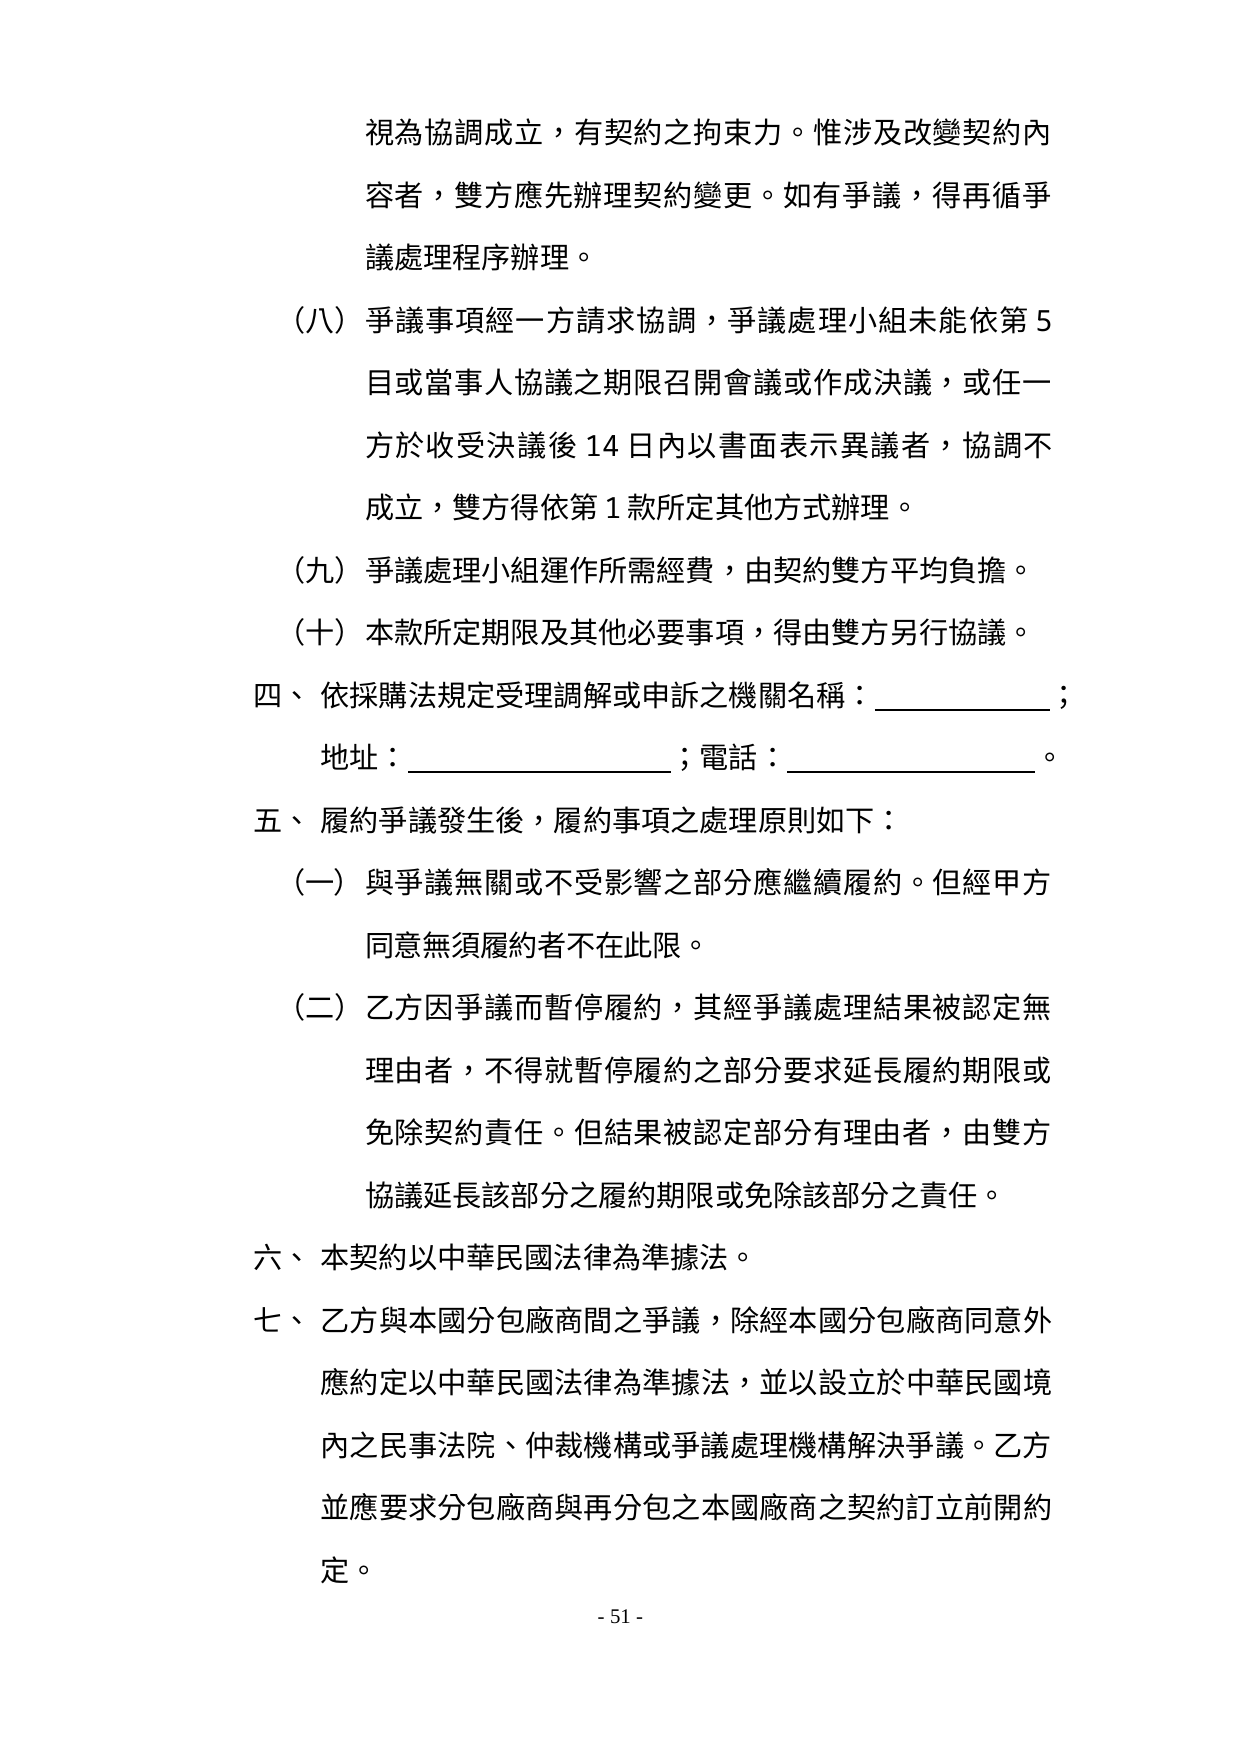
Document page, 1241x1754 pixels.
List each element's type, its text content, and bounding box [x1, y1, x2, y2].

list 履約爭議發生後，履約事項之處理原則如下： [253, 777, 1053, 839]
text 地址： ；電話： 。 [320, 714, 1053, 777]
list 爭議處理小組運作所需經費，由契約雙方平均負擔。 [276, 527, 1053, 589]
list 本款所定期限及其他必要事項，得由雙方另行協議。 [276, 589, 1053, 652]
list 乙方因爭議而暫停履約，其經爭議處理結果被認定無理由者，不得就暫停履約之部分要求延長履約期限或免除契約責任。但結果被認定部分有理由者，由雙方協議延長該部分之履約期限或免除該部分之責任。 [276, 964, 1053, 1214]
list 與爭議無關或不受影響之部分應繼續履約。但經甲方同意無須履約者不在此限。 [276, 839, 1053, 964]
list 依採購法規定受理調解或申訴之機關名稱： ； [253, 652, 1053, 714]
list 本契約以中華民國法律為準據法。 [253, 1214, 1053, 1277]
list 視為協調成立，有契約之拘束力。惟涉及改變契約內容者，雙方應先辦理契約變更。如有爭議，得再循爭議處理程序辦理。 [276, 89, 1053, 277]
list 爭議事項經一方請求協調，爭議處理小組未能依第5目或當事人協議之期限召開會議或作成決議，或任一方於收受決議後14日內以書面表示異議者，協調不成立，雙方得依第1款所定其他方式辦理。 [276, 277, 1053, 527]
list 乙方與本國分包廠商間之爭議，除經本國分包廠商同意外，應約定以中華民國法律為準據法，並以設立於中華民國境內之民事法院、仲裁機構或爭議處理機構解決爭議。乙方並應要求分包廠商與再分包之本國廠商之契約訂立前開約定。 [253, 1277, 1053, 1589]
